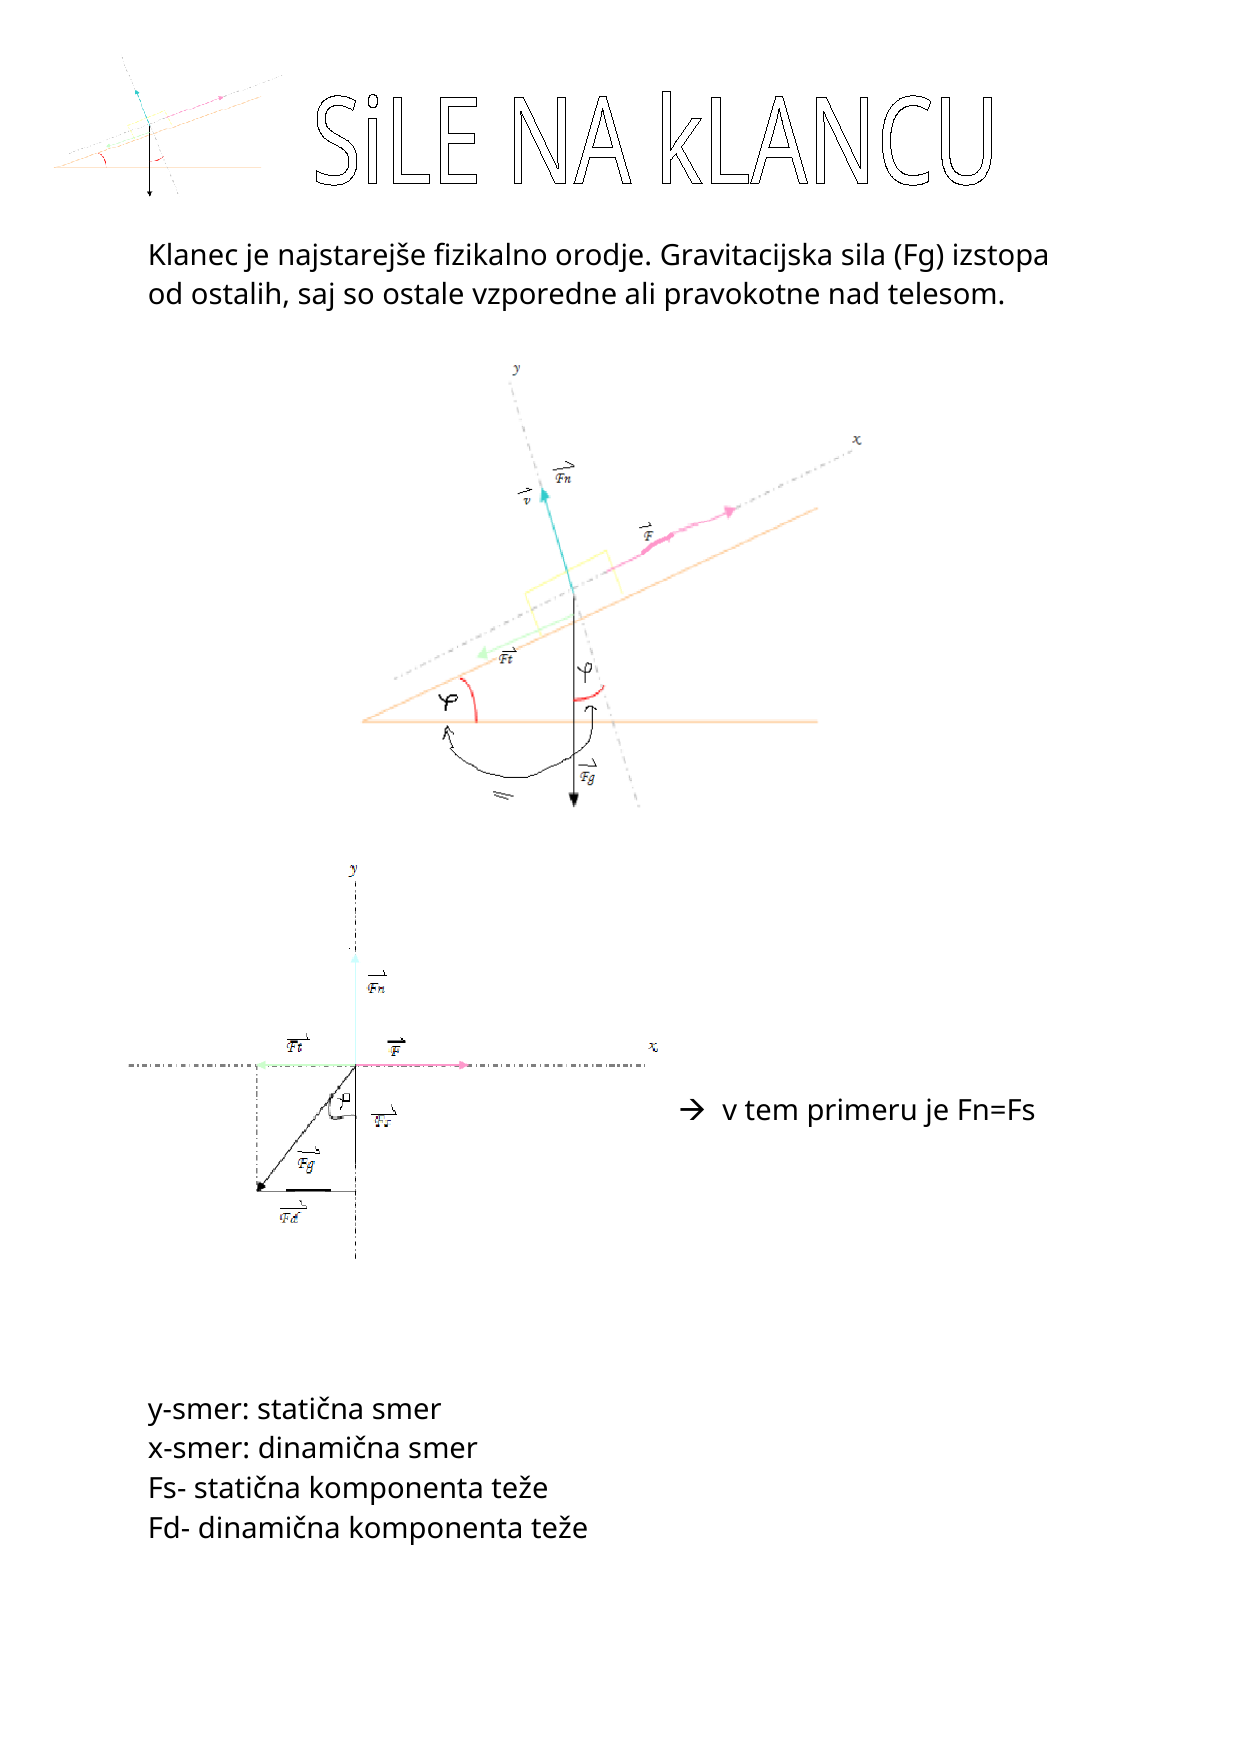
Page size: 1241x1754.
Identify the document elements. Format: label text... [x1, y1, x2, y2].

text y-smer: statična smer [148, 1388, 1093, 1428]
text Klanec je najstarejše fizikalno orodje. Gravitacijska sila (Fg) izstopa od ostalih, saj so ostale vzporedne ali pravokotne nad telesom. [148, 234, 1093, 313]
text Fs- statična komponenta teže [148, 1467, 1093, 1507]
text Fd- dinamična komponenta teže [148, 1507, 1093, 1547]
text  v tem primeru je Fn=Fs [678, 1089, 1093, 1129]
text x-smer: dinamična smer [148, 1428, 1093, 1467]
